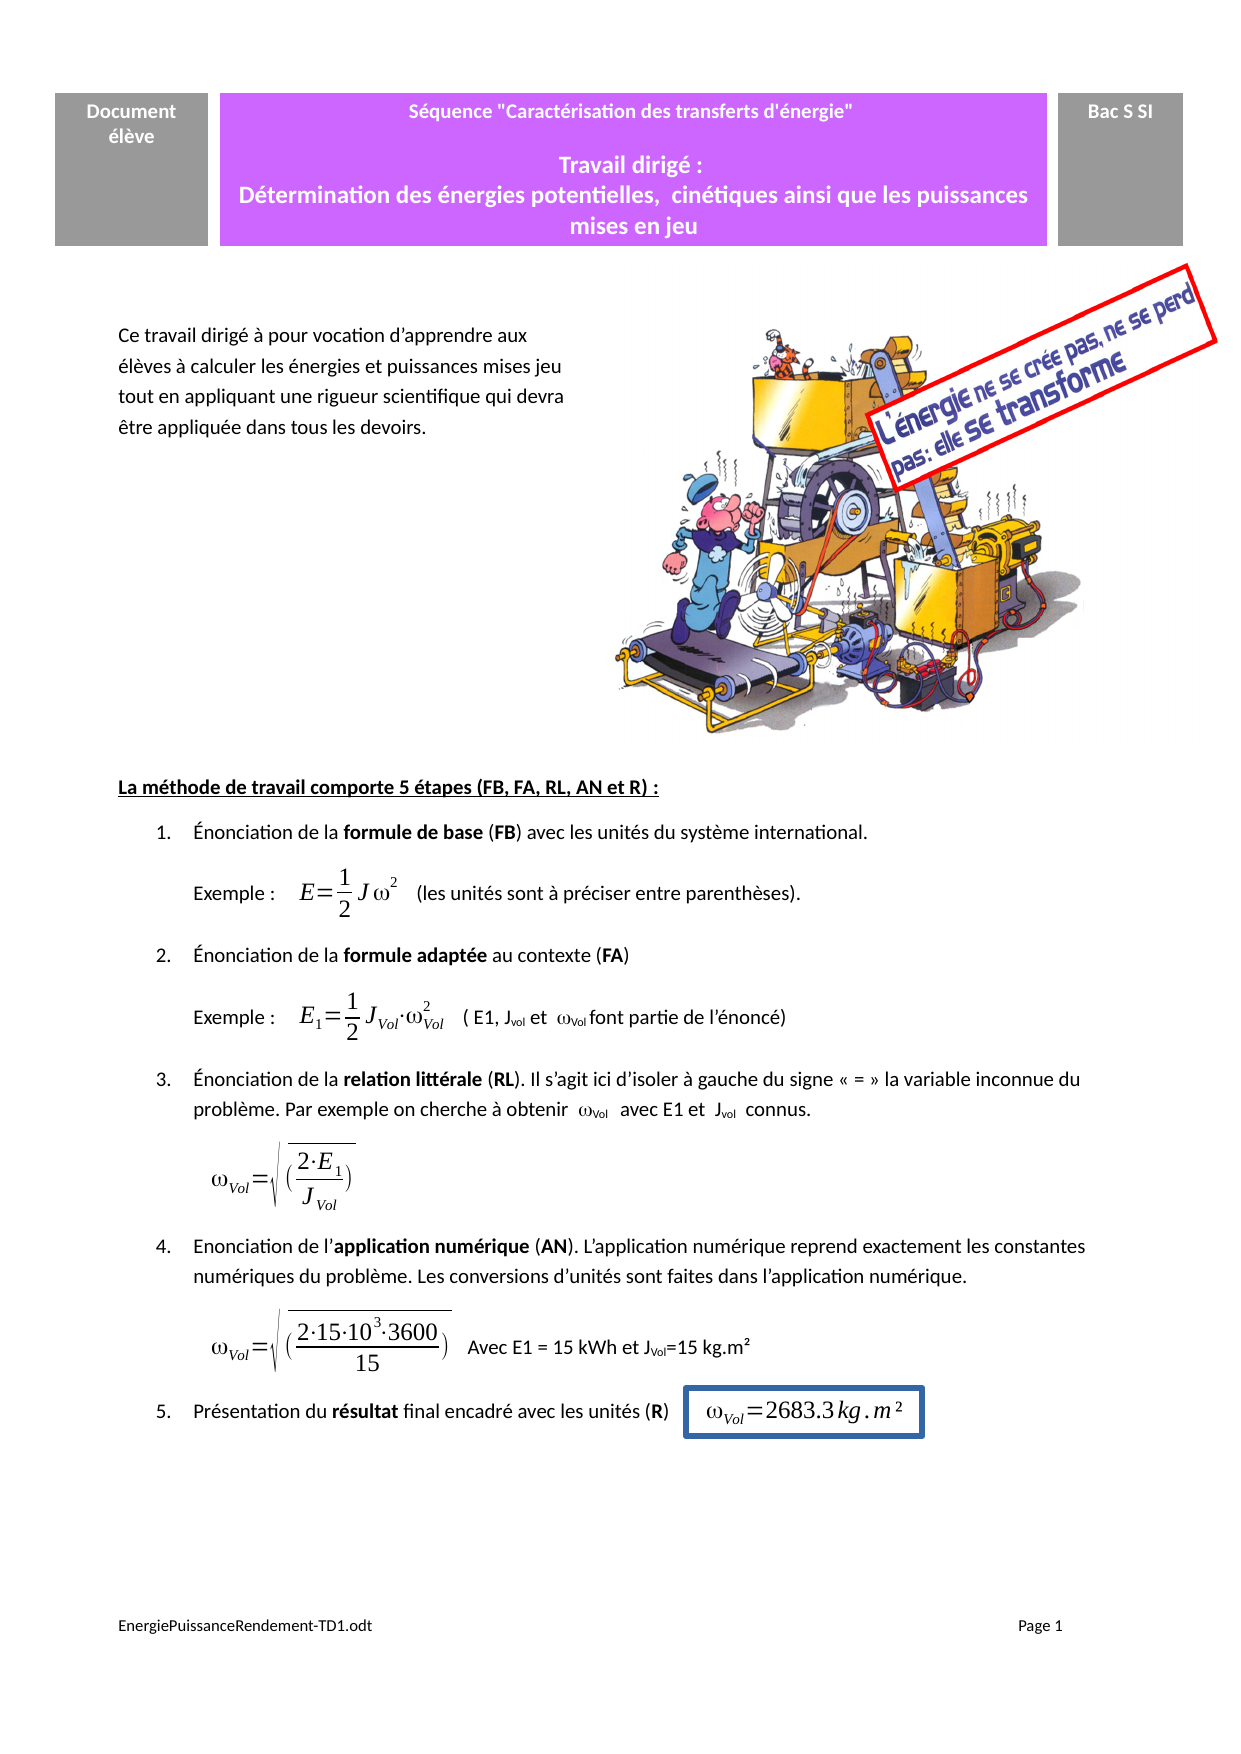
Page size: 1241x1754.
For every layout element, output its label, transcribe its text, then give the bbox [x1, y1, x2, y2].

list Présentation du résultat final encadré avec les unités (R) [156, 1396, 683, 1428]
list Avec E1 = 15 kWh et JVol=15 kg.m² [156, 1309, 1122, 1377]
text La méthode de travail comporte 5 étapes (FB, FA, RL, AN et R) : [118, 774, 1122, 799]
list Exemple : ( E1, Jvol et Vol font partie de l’énoncé) [156, 987, 1122, 1047]
list Exemple : (les unités sont à préciser entre parenthèses). [156, 864, 1122, 923]
text Ce travail dirigé à pour vocation d’apprendre aux élèves à calculer les énergies et puissances mises jeu tout en appliquant une rigueur scientifique qui devra être appliquée dans tous les devoirs. [118, 323, 601, 439]
list Présentation du résultat final encadré avec les unités (R) [925, 1396, 1122, 1428]
list Énonciation de la formule de base (FB) avec les unités du système international. [156, 819, 1122, 844]
list Enonciation de l’application numérique (AN). L’application numérique reprend exactement les constantes numériques du problème. Les conversions d’unités sont faites dans l’application numérique. [156, 1233, 1122, 1289]
picture [601, 262, 1218, 744]
list Énonciation de la relation littérale (RL). Il s’agit ici d’isoler à gauche du signe « = » la variable inconnue du problème. Par exemple on cherche à obtenir Vol avec E1 et Jvol connus. [156, 1066, 1122, 1122]
table_header Séquence "Caractérisation des transferts d'énergie" Travail dirigé : Détermination des énergies potentielles, cinétiques ainsi que les puissances mises en jeu [220, 93, 1047, 246]
list Énonciation de la formule adaptée au contexte (FA) [156, 942, 1122, 968]
table_header [208, 93, 220, 246]
table_header Bac S SI [1058, 93, 1183, 246]
list Présentation du résultat final encadré avec les unités (R) [689, 1396, 919, 1428]
table_header [1047, 93, 1058, 246]
table_header Document élève [55, 93, 208, 246]
